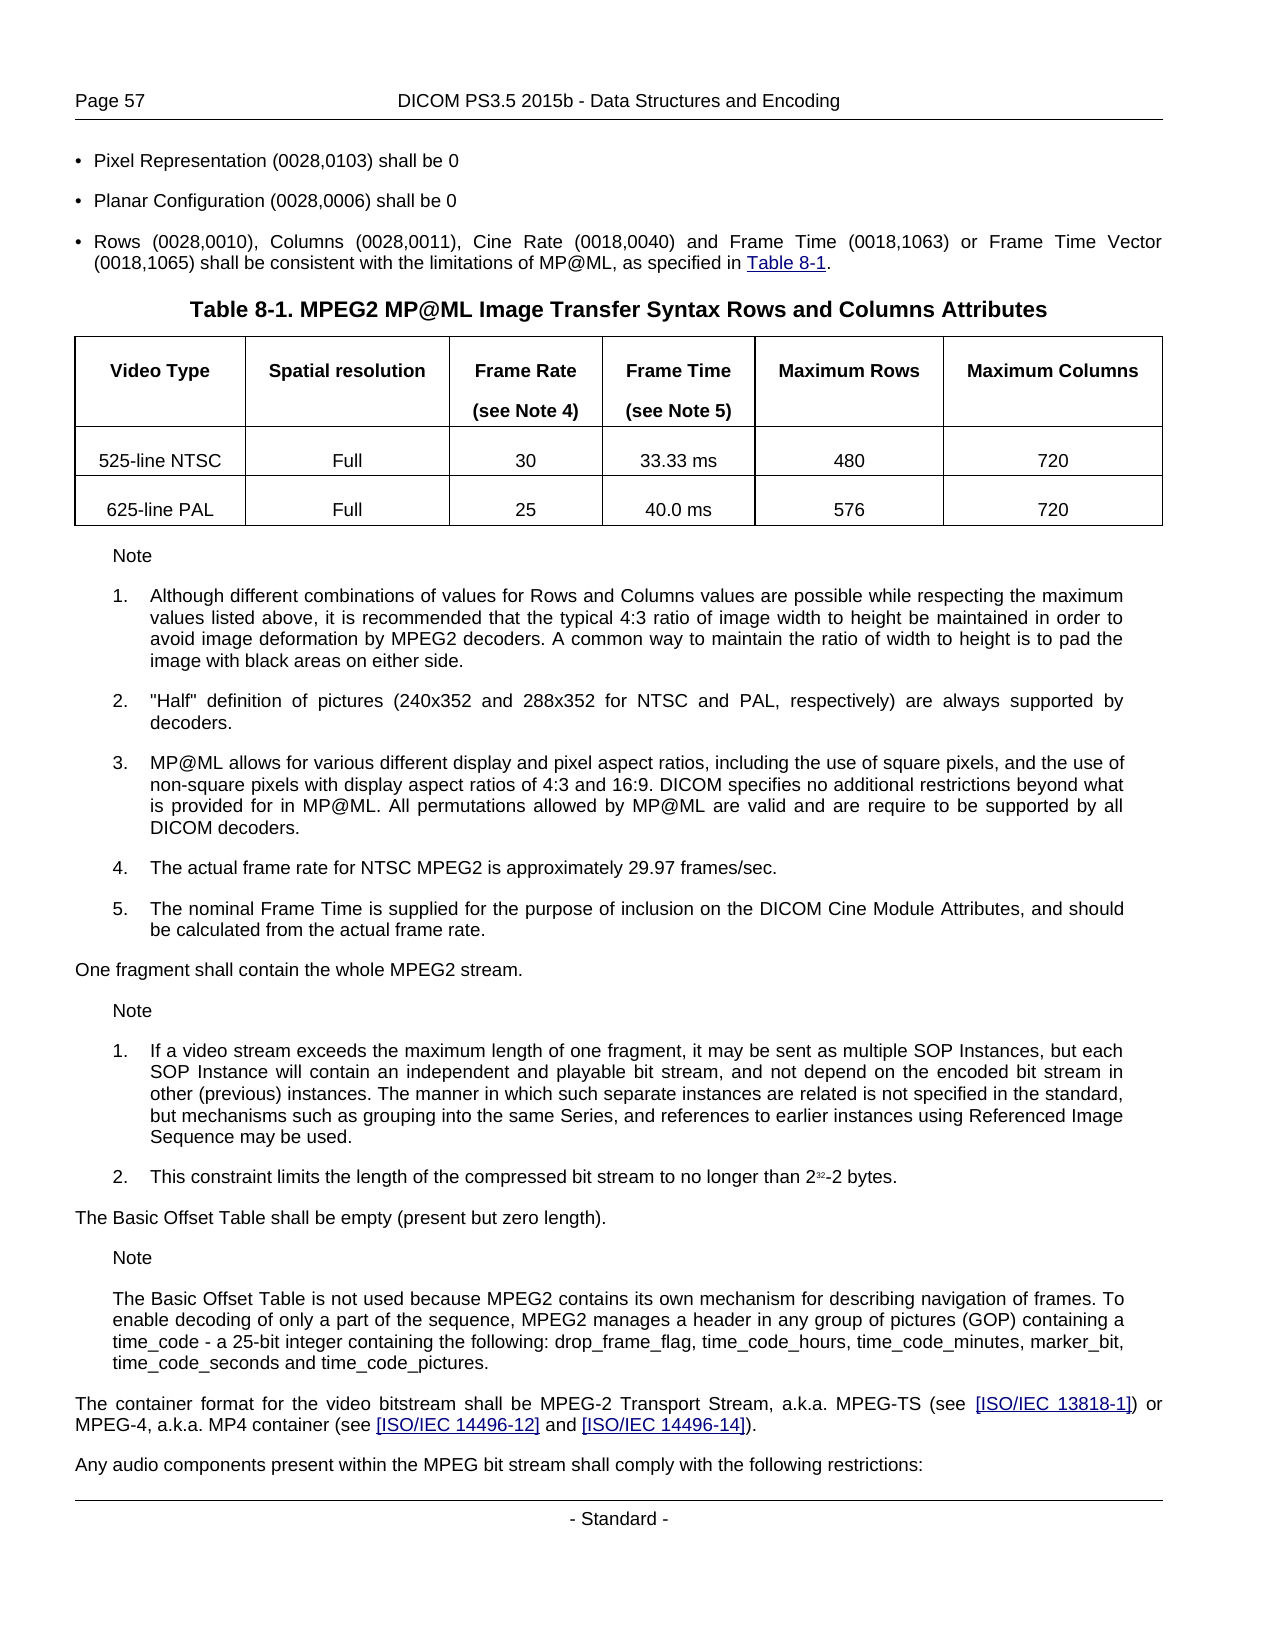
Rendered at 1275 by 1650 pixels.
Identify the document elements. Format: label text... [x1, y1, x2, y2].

table_cell 576 [756, 476, 943, 525]
list If a video stream exceeds the maximum length of one fragment, it may be sent as multiple SOP Instances, but each SOP Instance will contain an independent and playable bit stream, and not depend on the encoded bit stream in other (previous) instances. The manner in which such separate instances are related is not specified in the standard, but mechanisms such as grouping into the same Series, and references to earlier instances using Referenced Image Sequence may be used. [112, 1040, 1125, 1148]
list This constraint limits the length of the compressed bit stream to no longer than 232-2 bytes. [112, 1166, 1125, 1188]
table_header Maximum Columns [944, 337, 1162, 426]
text Note [112, 1247, 1125, 1268]
text The Basic Offset Table is not used because MPEG2 contains its own mechanism for describing navigation of frames. To enable decoding of only a part of the sequence, MPEG2 manages a header in any group of pictures (GOP) containing a time_code - a 25-bit integer containing the following: drop_frame_flag, time_code_hours, time_code_minutes, marker_bit, time_code_seconds and time_code_pictures. [112, 1287, 1125, 1373]
text One fragment shall contain the whole MPEG2 stream. [75, 959, 1162, 981]
table_header Frame Time (see Note 5) [603, 337, 754, 426]
text Table 8-1. MPEG2 MP@ML Image Transfer Syntax Rows and Columns Attributes [75, 296, 1162, 322]
list MP@ML allows for various different display and pixel aspect ratios, including the use of square pixels, and the use of non-square pixels with display aspect ratios of 4:3 and 16:9. DICOM specifies no additional restrictions beyond what is provided for in MP@ML. All permutations allowed by MP@ML are valid and are require to be supported by all DICOM decoders. [112, 752, 1125, 838]
table_cell 525-line NTSC [76, 427, 245, 475]
table_cell 25 [450, 476, 602, 525]
text Any audio components present within the MPEG bit stream shall comply with the following restrictions: [75, 1454, 1162, 1476]
table_cell 30 [450, 427, 602, 475]
table_cell Full [246, 476, 449, 525]
list "Half" definition of pictures (240x352 and 288x352 for NTSC and PAL, respectively) are always supported by decoders. [112, 690, 1125, 733]
table_cell 480 [756, 427, 943, 475]
text The Basic Offset Table shall be empty (present but zero length). [75, 1207, 1162, 1228]
list Although different combinations of values for Rows and Columns values are possible while respecting the maximum values listed above, it is recommended that the typical 4:3 ratio of image width to height be maintained in order to avoid image deformation by MPEG2 decoders. A common way to maintain the ratio of width to height is to pad the image with black areas on either side. [112, 585, 1125, 671]
table_cell 720 [944, 427, 1162, 475]
table_header Spatial resolution [246, 337, 449, 426]
table_cell 40.0 ms [603, 476, 754, 525]
list The actual frame rate for NTSC MPEG2 is approximately 29.97 frames/sec. [112, 857, 1125, 878]
list Pixel Representation (0028,0103) shall be 0 [75, 150, 1162, 172]
text The container format for the video bitstream shall be MPEG-2 Transport Stream, a.k.a. MPEG-TS (see [ISO/IEC 13818-1]) or MPEG-4, a.k.a. MP4 container (see [ISO/IEC 14496-12] and [ISO/IEC 14496-14]). [75, 1392, 1162, 1435]
list Planar Configuration (0028,0006) shall be 0 [75, 190, 1162, 212]
list The nominal Frame Time is supplied for the purpose of inclusion on the DICOM Cine Module Attributes, and should be calculated from the actual frame rate. [112, 897, 1125, 940]
table_cell 33.33 ms [603, 427, 754, 475]
table_cell 625-line PAL [76, 476, 245, 525]
table_header Maximum Rows [756, 337, 943, 426]
text Note [112, 999, 1125, 1021]
list Rows (0028,0010), Columns (0028,0011), Cine Rate (0018,0040) and Frame Time (0018,1063) or Frame Time Vector (0018,1065) shall be consistent with the limitations of MP@ML, as specified in Table 8-1. [75, 231, 1162, 274]
table_header Frame Rate (see Note 4) [450, 337, 602, 426]
text Note [112, 545, 1125, 566]
table_cell 720 [944, 476, 1162, 525]
table_cell Full [246, 427, 449, 475]
table_header Video Type [76, 337, 245, 426]
